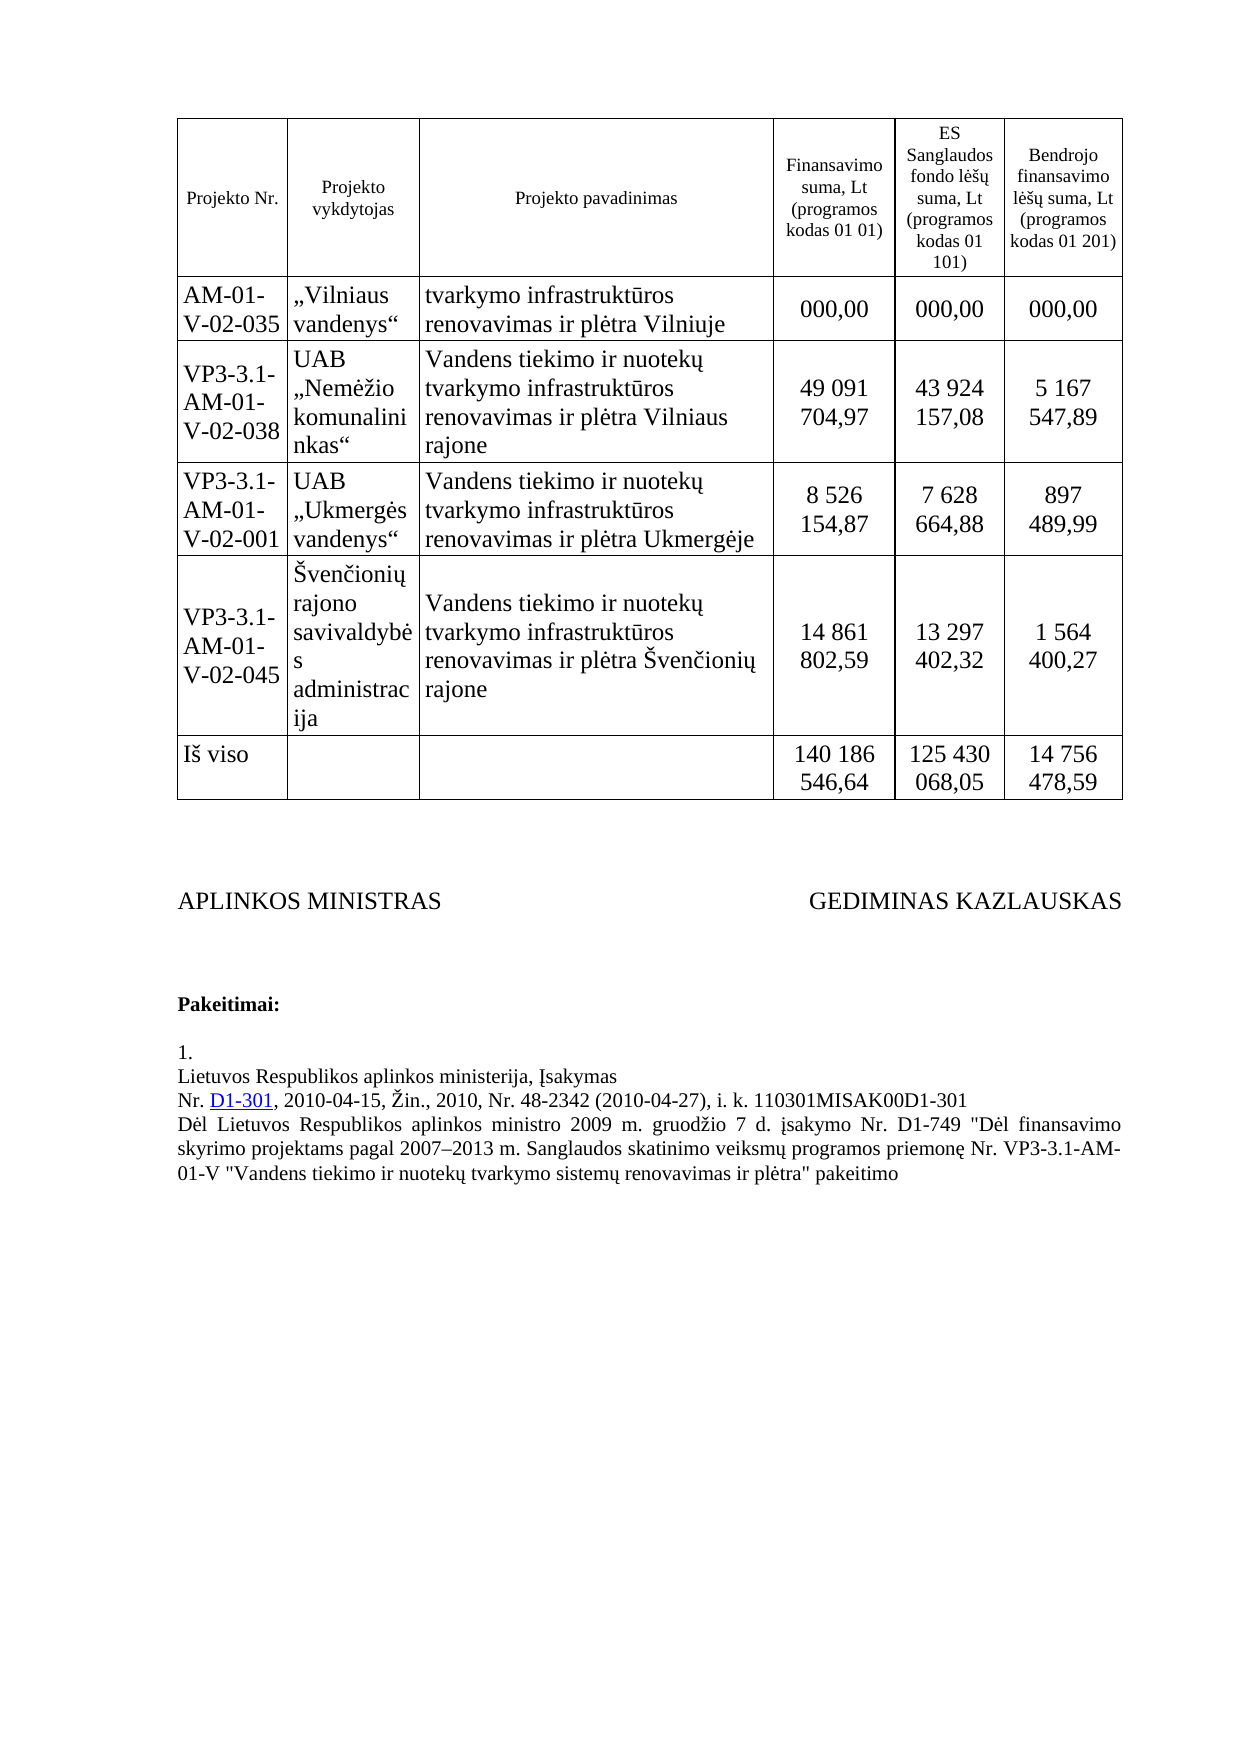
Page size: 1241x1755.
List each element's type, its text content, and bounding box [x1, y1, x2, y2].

table_cell 000,00 [774, 277, 894, 340]
table_cell 8 526 154,87 [774, 463, 894, 555]
table_cell VP3-3.1-AM-01-V-02-001 [178, 463, 287, 555]
table_cell 000,00 [896, 277, 1004, 340]
text Dėl Lietuvos Respublikos aplinkos ministro 2009 m. gruodžio 7 d. įsakymo Nr. D1-749 "Dėl finansavimo skyrimo projektams pagal 2007–2013 m. Sanglaudos skatinimo veiksmų programos priemonę Nr. VP3-3.1-AM-01-V "Vandens tiekimo ir nuotekų tvarkymo sistemų renovavimas ir plėtra" pakeitimo [177, 1112, 1122, 1184]
table_cell VP3-3.1-AM-01-V-02-038 [178, 341, 287, 462]
table_cell Vandens tiekimo ir nuotekų tvarkymo infrastruktūros renovavimas ir plėtra Ukmergėje [420, 463, 773, 555]
table_cell 43 924 157,08 [896, 341, 1004, 462]
table_cell Švenčionių rajono savivaldybės administracija [288, 556, 419, 735]
table_cell 7 628 664,88 [896, 463, 1004, 555]
table_cell 14 861 802,59 [774, 556, 894, 735]
table_cell 49 091 704,97 [774, 341, 894, 462]
table_cell AM-01-V-02-035 [178, 277, 287, 340]
table_cell Vandens tiekimo ir nuotekų tvarkymo infrastruktūros renovavimas ir plėtra Švenčionių rajone [420, 556, 773, 735]
table_header Projekto vykdytojas [288, 119, 419, 276]
text Pakeitimai: [177, 992, 1122, 1016]
table_cell [288, 736, 419, 799]
table_header Bendrojo finansavimo lėšų suma, Lt (programos kodas 01 201) [1005, 119, 1122, 276]
table_header Finansavimo suma, Lt (programos kodas 01 01) [774, 119, 894, 276]
table_cell UAB „Nemėžio komunalininkas“ [288, 341, 419, 462]
table_cell 897 489,99 [1005, 463, 1122, 555]
table_cell 125 430 068,05 [896, 736, 1004, 799]
table_cell 1 564 400,27 [1005, 556, 1122, 735]
text Aplinkos ministras Gediminas Kazlauskas [177, 886, 1122, 915]
text Lietuvos Respublikos aplinkos ministerija, Įsakymas [177, 1064, 1122, 1088]
table_cell 14 756 478,59 [1005, 736, 1122, 799]
table_cell tvarkymo infrastruktūros renovavimas ir plėtra Vilniuje [420, 277, 773, 340]
table_cell 140 186 546,64 [774, 736, 894, 799]
table_cell „Vilniaus vandenys“ [288, 277, 419, 340]
table_header Projekto Nr. [178, 119, 287, 276]
table_cell Iš viso [178, 736, 287, 799]
table_cell 5 167 547,89 [1005, 341, 1122, 462]
text Nr. D1-301, 2010-04-15, Žin., 2010, Nr. 48-2342 (2010-04-27), i. k. 110301MISAK00D1-301 [177, 1088, 1122, 1112]
table_header ES Sanglaudos fondo lėšų suma, Lt (programos kodas 01 101) [896, 119, 1004, 276]
table_cell UAB „Ukmergės vandenys“ [288, 463, 419, 555]
text 1. [177, 1040, 1122, 1064]
table_cell 000,00 [1005, 277, 1122, 340]
table_header Projekto pavadinimas [420, 119, 773, 276]
table_cell 13 297 402,32 [896, 556, 1004, 735]
table_cell VP3-3.1-AM-01-V-02-045 [178, 556, 287, 735]
table_cell [420, 736, 773, 799]
table_cell Vandens tiekimo ir nuotekų tvarkymo infrastruktūros renovavimas ir plėtra Vilniaus rajone [420, 341, 773, 462]
